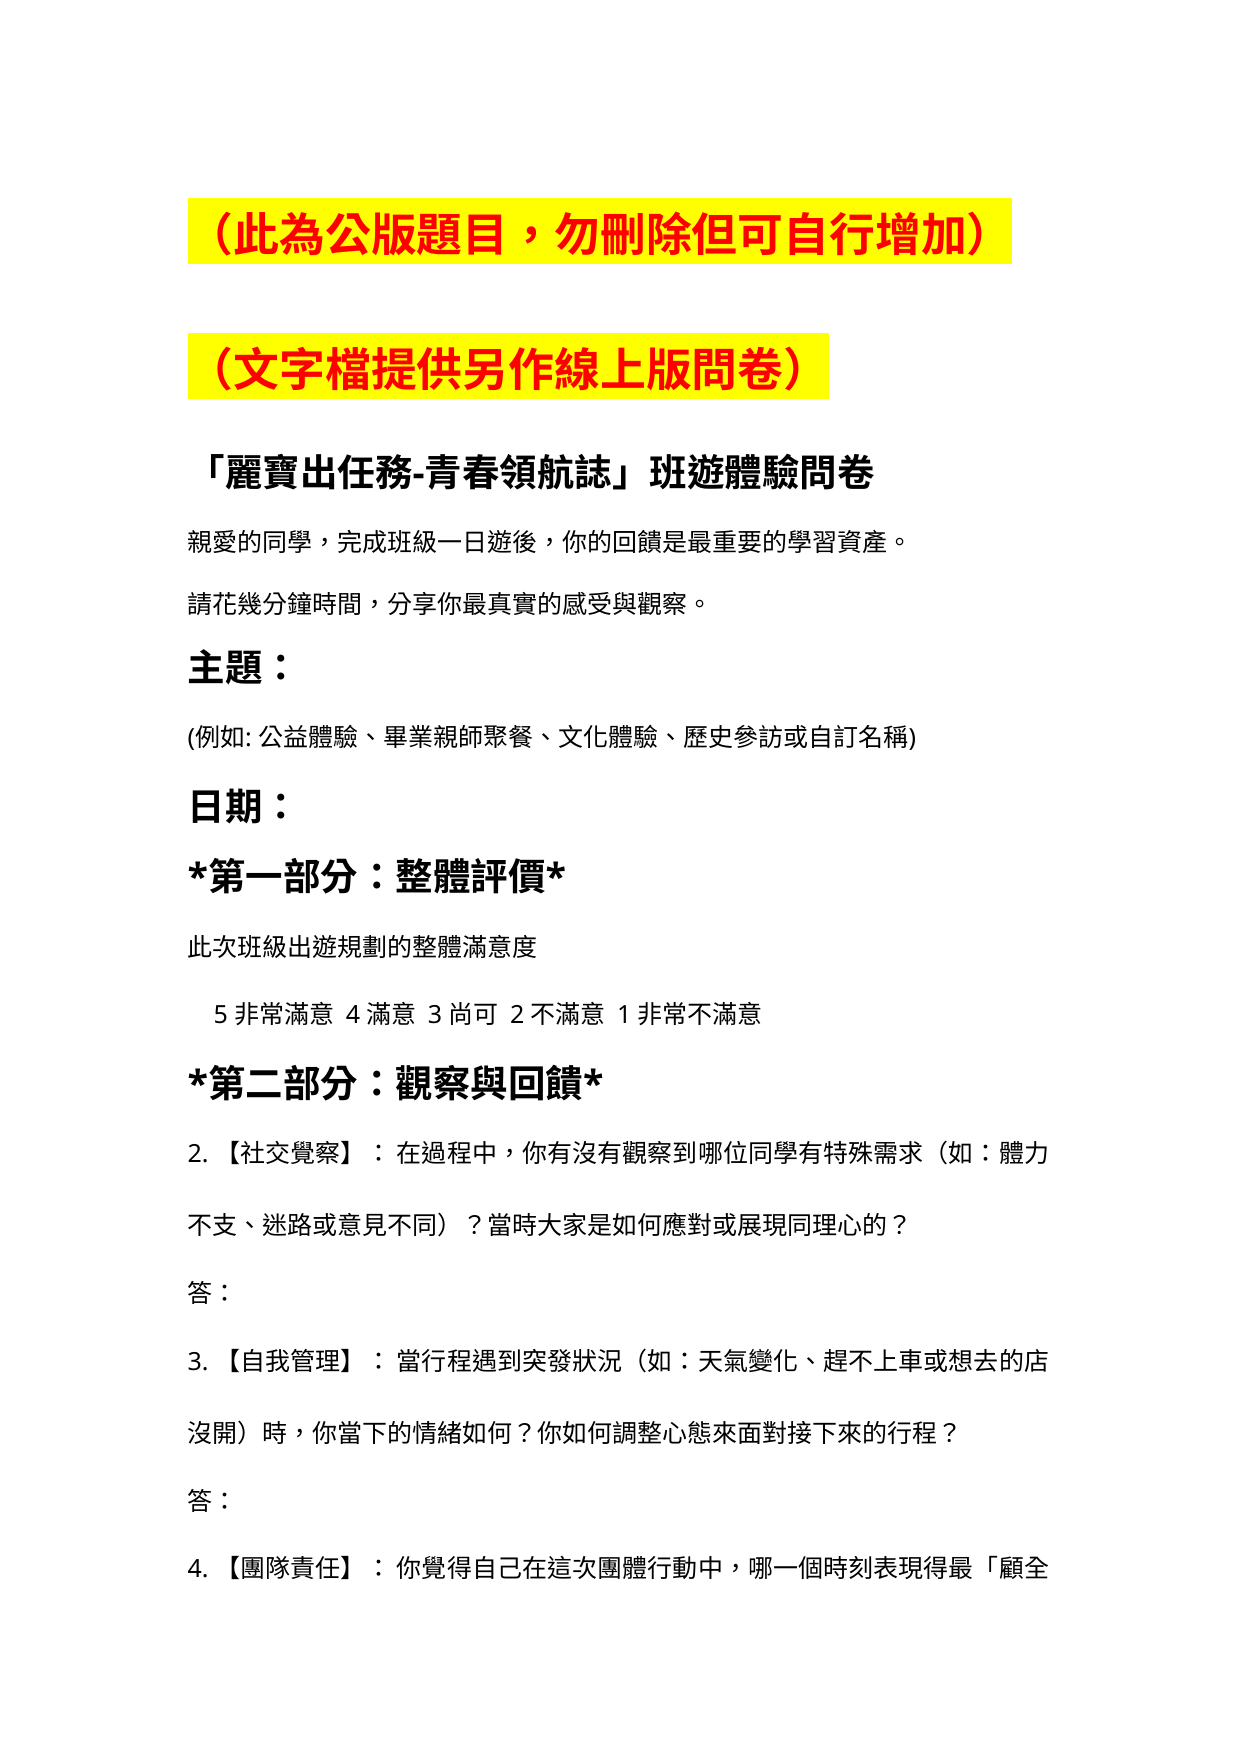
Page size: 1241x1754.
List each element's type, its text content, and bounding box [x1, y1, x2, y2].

text 日期： [187, 762, 1053, 825]
text 答： [187, 1457, 1053, 1520]
text 2. 【社交覺察】： 在過程中，你有沒有觀察到哪位同學有特殊需求（如：體力不支、迷路或意見不同）？當時大家是如何應對或展現同理心的？ [187, 1110, 1053, 1244]
text 4. 【團隊責任】： 你覺得自己在這次團體行動中，哪一個時刻表現得最「顧全 [187, 1525, 1053, 1588]
text （此為公版題目，勿刪除但可自行增加） [187, 158, 1053, 283]
text 「麗寶出任務-青春領航誌」班遊體驗問卷 [187, 428, 1053, 491]
text *第二部分：觀察與回饋* [187, 1039, 1053, 1102]
text 親愛的同學，完成班級一日遊後，你的回饋是最重要的學習資產。 [187, 499, 1053, 561]
text 3. 【自我管理】： 當行程遇到突發狀況（如：天氣變化、趕不上車或想去的店沒開）時，你當下的情緒如何？你如何調整心態來面對接下來的行程？ [187, 1318, 1053, 1452]
text 5 非常滿意 4 滿意 3 尚可 2 不滿意 1 非常不滿意 [187, 971, 1053, 1034]
text *第一部分：整體評價* [187, 833, 1053, 895]
text 此次班級出遊規劃的整體滿意度 [187, 903, 1053, 966]
text 主題： [187, 624, 1053, 686]
text 請花幾分鐘時間，分享你最真實的感受與觀察。 [187, 561, 1053, 624]
text (例如: 公益體驗、畢業親師聚餐、文化體驗、歷史參訪或自訂名稱) [187, 694, 1053, 757]
text 答： [187, 1250, 1053, 1312]
text （文字檔提供另作線上版問卷） [187, 293, 1053, 418]
